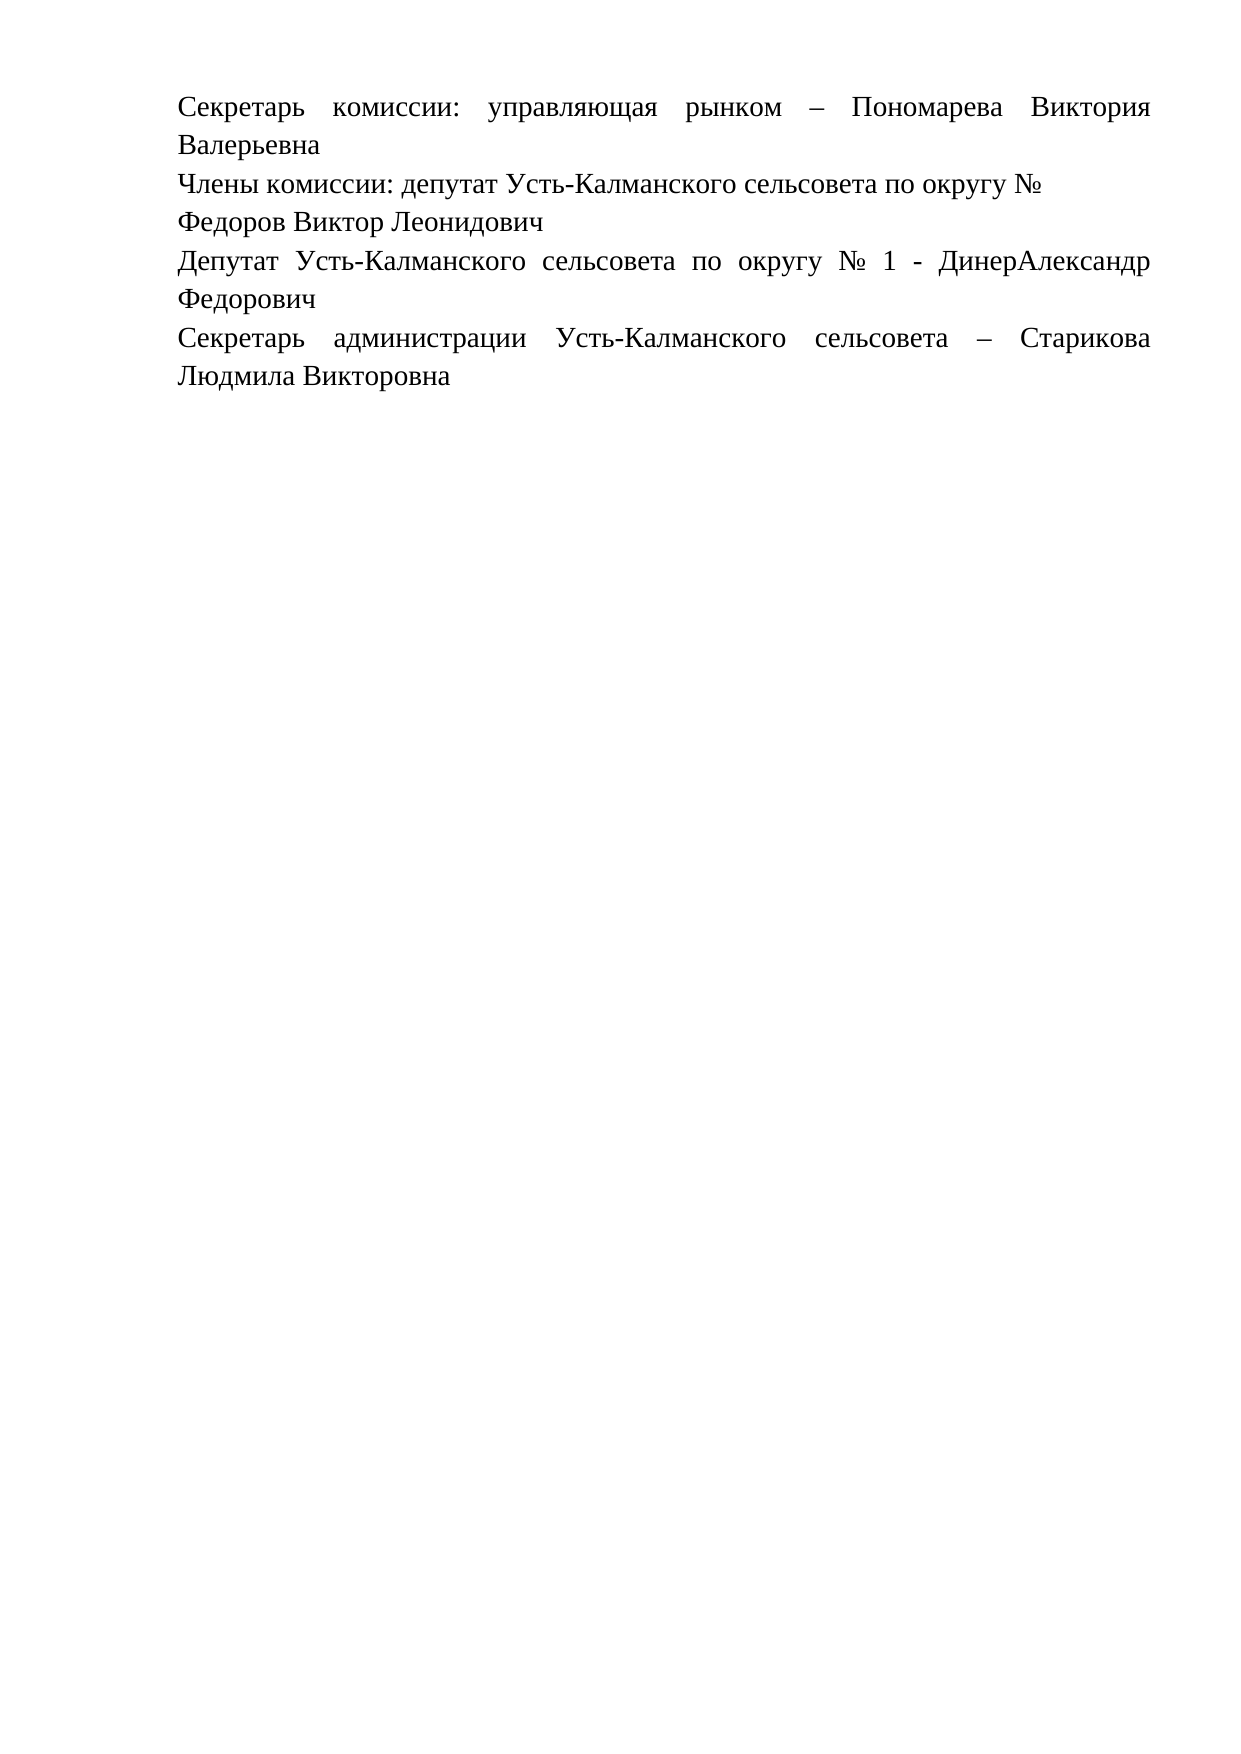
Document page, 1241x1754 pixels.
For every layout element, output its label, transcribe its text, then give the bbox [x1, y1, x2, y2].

text Члены комиссии: депутат Усть-Калманского сельсовета по округу № [177, 166, 1152, 199]
text Депутат Усть-Калманского сельсовета по округу № 1 - ДинерАлександр Федорович [177, 243, 1152, 315]
text Секретарь администрации Усть-Калманского сельсовета – Старикова Людмила Викторовна [177, 320, 1152, 392]
text Федоров Виктор Леонидович [177, 204, 1152, 238]
text Секретарь комиссии: управляющая рынком – Пономарева Виктория Валерьевна [177, 89, 1152, 161]
